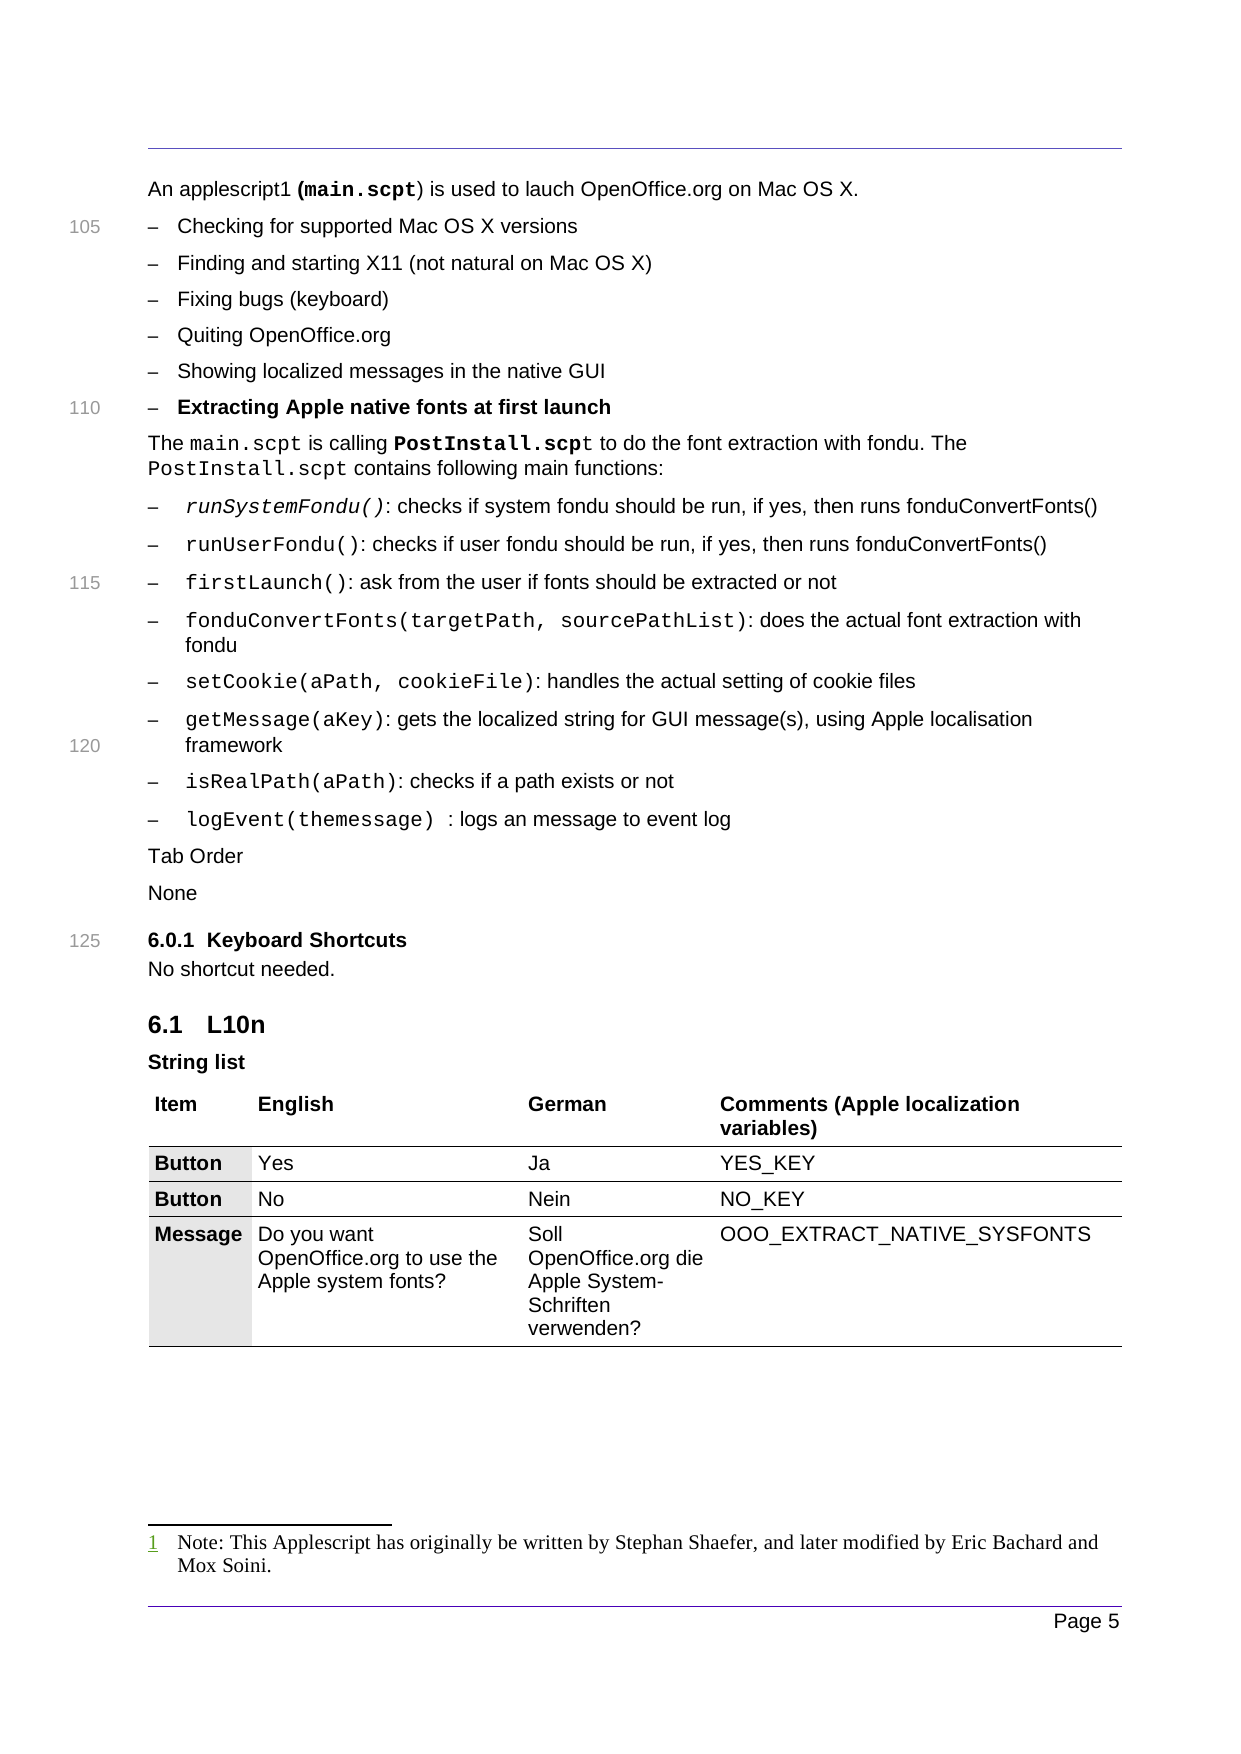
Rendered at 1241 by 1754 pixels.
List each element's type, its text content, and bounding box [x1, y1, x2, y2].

list setCookie(aPath, cookieFile): handles the actual setting of cookie files [148, 670, 1122, 695]
table_cell Ja [522, 1147, 714, 1181]
table_cell YES_KEY [714, 1147, 1122, 1181]
list logEvent(themessage) : logs an message to event log [148, 807, 1122, 832]
table_cell NO_KEY [714, 1182, 1122, 1216]
list Checking for supported Mac OS X versions [148, 215, 1122, 238]
subtitle Tab Order [148, 845, 1122, 868]
list firstLaunch(): ask from the user if fonts should be extracted or not [148, 570, 1122, 596]
subtitle L10n [148, 1011, 1122, 1039]
list Showing localized messages in the native GUI [148, 359, 1122, 383]
table_cell Button [149, 1147, 252, 1181]
table_cell Message [149, 1217, 252, 1346]
table_cell Soll OpenOffice.org die Apple System-Schriften verwenden? [522, 1217, 714, 1346]
list Quiting OpenOffice.org [148, 323, 1122, 347]
text An applescript (main.scpt) is used to lauch OpenOffice.org on Mac OS X. [148, 177, 1122, 202]
subtitle Keyboard Shortcuts [148, 928, 1122, 952]
text None [148, 881, 1122, 904]
list Fixing bugs (keyboard) [148, 287, 1122, 311]
table_cell Nein [522, 1182, 714, 1216]
list runUserFondu(): checks if user fondu should be run, if yes, then runs fonduConvertFonts() [148, 532, 1122, 558]
list getMessage(aKey): gets the localized string for GUI message(s), using Apple localisation framework [148, 708, 1122, 757]
list Extracting Apple native fonts at first launch [148, 395, 1122, 419]
table_cell Do you want OpenOffice.org to use the Apple system fonts? [252, 1217, 522, 1346]
table_cell Button [149, 1182, 252, 1216]
text No shortcut needed. [148, 958, 1122, 981]
table_cell No [252, 1182, 522, 1216]
table_cell Yes [252, 1147, 522, 1181]
text Note: This Applescript has originally be written by Stephan Shaefer, and later modified by Eric Bachard and Mox Soini. [148, 1531, 1122, 1577]
text String list [148, 1051, 1122, 1074]
table_header German [522, 1087, 714, 1146]
list runSystemFondu(): checks if system fondu should be run, if yes, then runs fonduConvertFonts() [148, 494, 1122, 520]
table_cell OOO_EXTRACT_NATIVE_SYSFONTS [714, 1217, 1122, 1346]
table_header Comments (Apple localization variables) [714, 1087, 1122, 1146]
list Finding and starting X11 (not natural on Mac OS X) [148, 251, 1122, 274]
list fonduConvertFonts(targetPath, sourcePathList): does the actual font extraction with fondu [148, 608, 1122, 657]
table_header Item [149, 1087, 252, 1146]
table_header English [252, 1087, 522, 1146]
list isRealPath(aPath): checks if a path exists or not [148, 769, 1122, 794]
